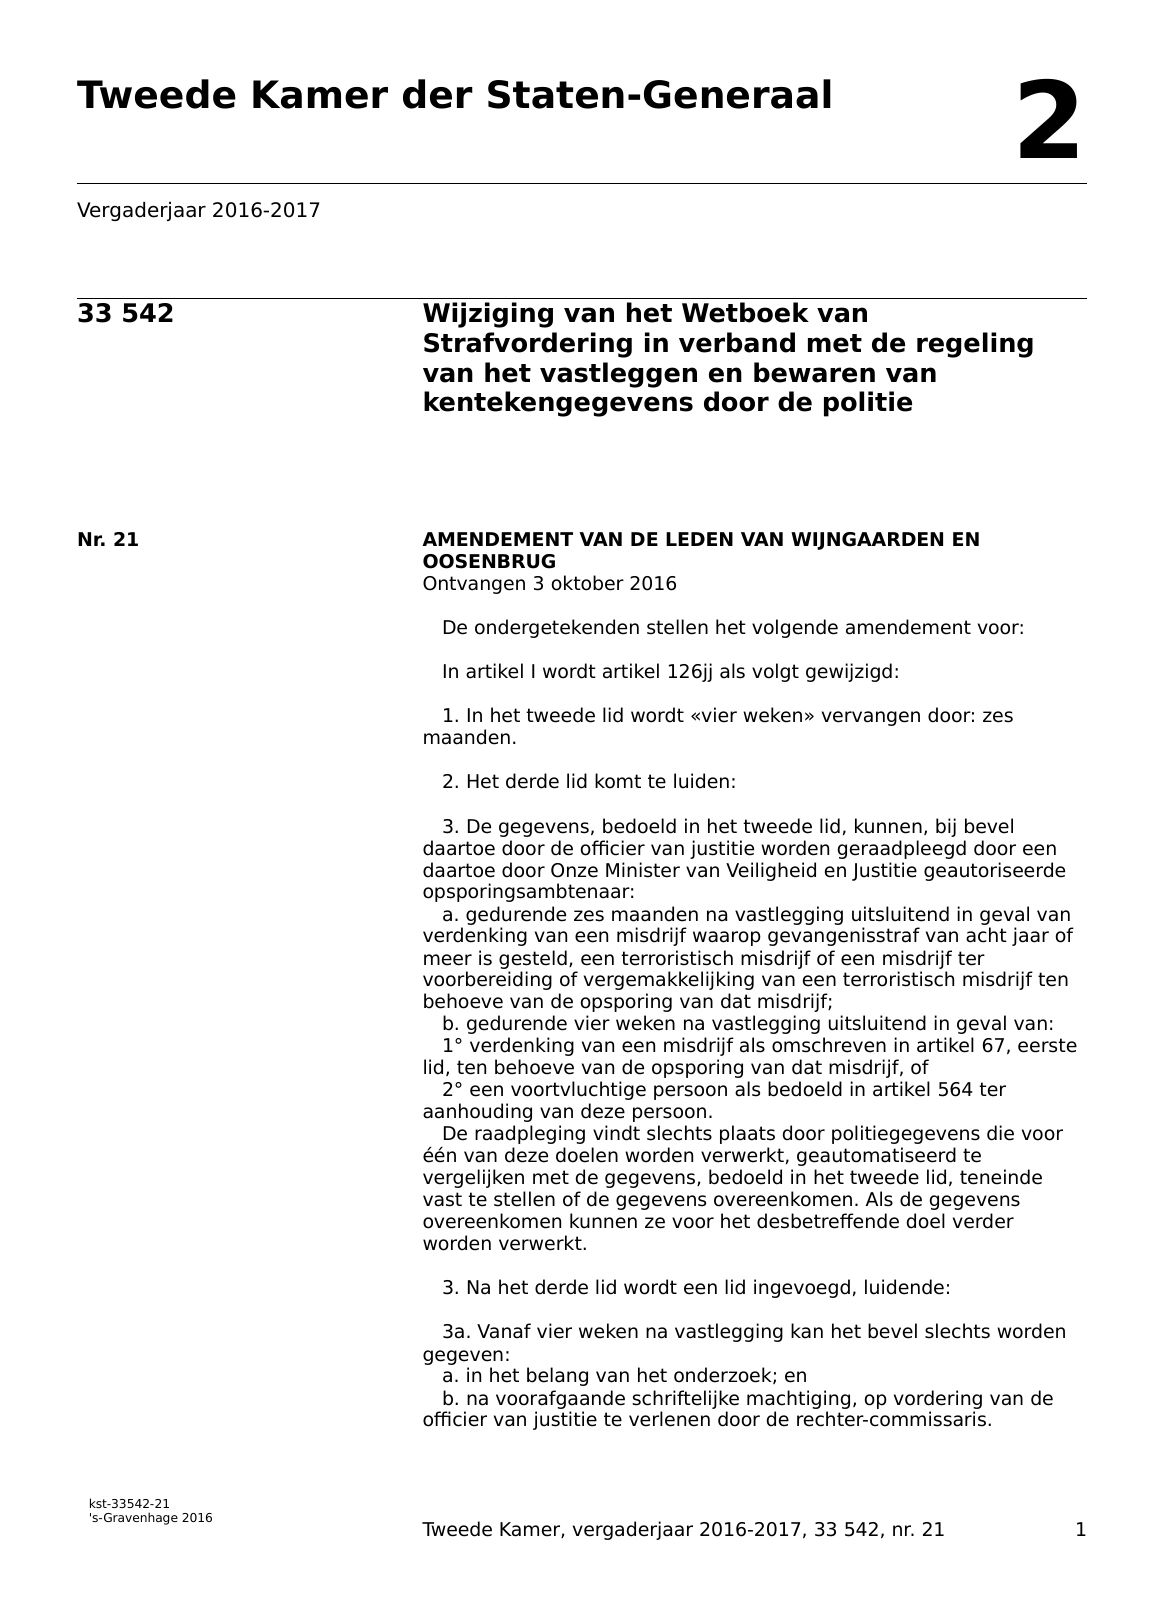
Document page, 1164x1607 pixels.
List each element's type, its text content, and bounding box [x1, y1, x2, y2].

text De raadpleging vindt slechts plaats door politiegegevens die voor één van deze doelen worden verwerkt, geautomatiseerd te vergelijken met de gegevens, bedoeld in het tweede lid, teneinde vast te stellen of de gegevens overeenkomen. Als de gegevens overeenkomen kunnen ze voor het desbetreffende doel verder worden verwerkt. [422, 1123, 1087, 1255]
text 1° verdenking van een misdrijf als omschreven in artikel 67, eerste lid, ten behoeve van de opsporing van dat misdrijf, of [422, 1035, 1087, 1079]
subtitle Nr. 21 AMENDEMENT VAN DE LEDEN VAN WIJNGAARDEN EN OOSENBRUG [77, 529, 1087, 573]
text a. gedurende zes maanden na vastlegging uitsluitend in geval van verdenking van een misdrijf waarop gevangenisstraf van acht jaar of meer is gesteld, een terroristisch misdrijf of een misdrijf ter voorbereiding of vergemakkelijking van een terroristisch misdrijf ten behoeve van de opsporing van dat misdrijf; [422, 903, 1087, 1013]
text b. na voorafgaande schriftelijke machtiging, op vordering van de officier van justitie te verlenen door de rechter-commissaris. [422, 1387, 1087, 1431]
text b. gedurende vier weken na vastlegging uitsluitend in geval van: [422, 1013, 1087, 1035]
table_header 2 [886, 59, 1087, 183]
text De ondergetekenden stellen het volgende amendement voor: [422, 617, 1087, 639]
text 's-Gravenhage 2016 [88, 1511, 323, 1525]
text 3a. Vanaf vier weken na vastlegging kan het bevel slechts worden gegeven: [422, 1321, 1087, 1365]
text In artikel I wordt artikel 126jj als volgt gewijzigd: [422, 661, 1087, 683]
text 2° een voortvluchtige persoon als bedoeld in artikel 564 ter aanhouding van deze persoon. [422, 1079, 1087, 1123]
text 2. Het derde lid komt te luiden: [422, 771, 1087, 793]
text Ontvangen 3 oktober 2016 [422, 573, 1087, 595]
table_cell Vergaderjaar 2016-2017 [77, 184, 1087, 298]
table_header Tweede Kamer der Staten-Generaal [77, 59, 886, 183]
text 1. In het tweede lid wordt «vier weken» vervangen door: zes maanden. [422, 705, 1087, 749]
text kst-33542-21 [88, 1497, 323, 1511]
text a. in het belang van het onderzoek; en [422, 1365, 1087, 1387]
text 3. Na het derde lid wordt een lid ingevoegd, luidende: [422, 1277, 1087, 1299]
text 3. De gegevens, bedoeld in het tweede lid, kunnen, bij bevel daartoe door de officier van justitie worden geraadpleegd door een daartoe door Onze Minister van Veiligheid en Justitie geautoriseerde opsporingsambtenaar: [422, 816, 1087, 903]
subtitle 33 542 Wijziging van het Wetboek van Strafvordering in verband met de regeling van het vastleggen en bewaren van kentekengegevens door de politie [77, 299, 1087, 418]
